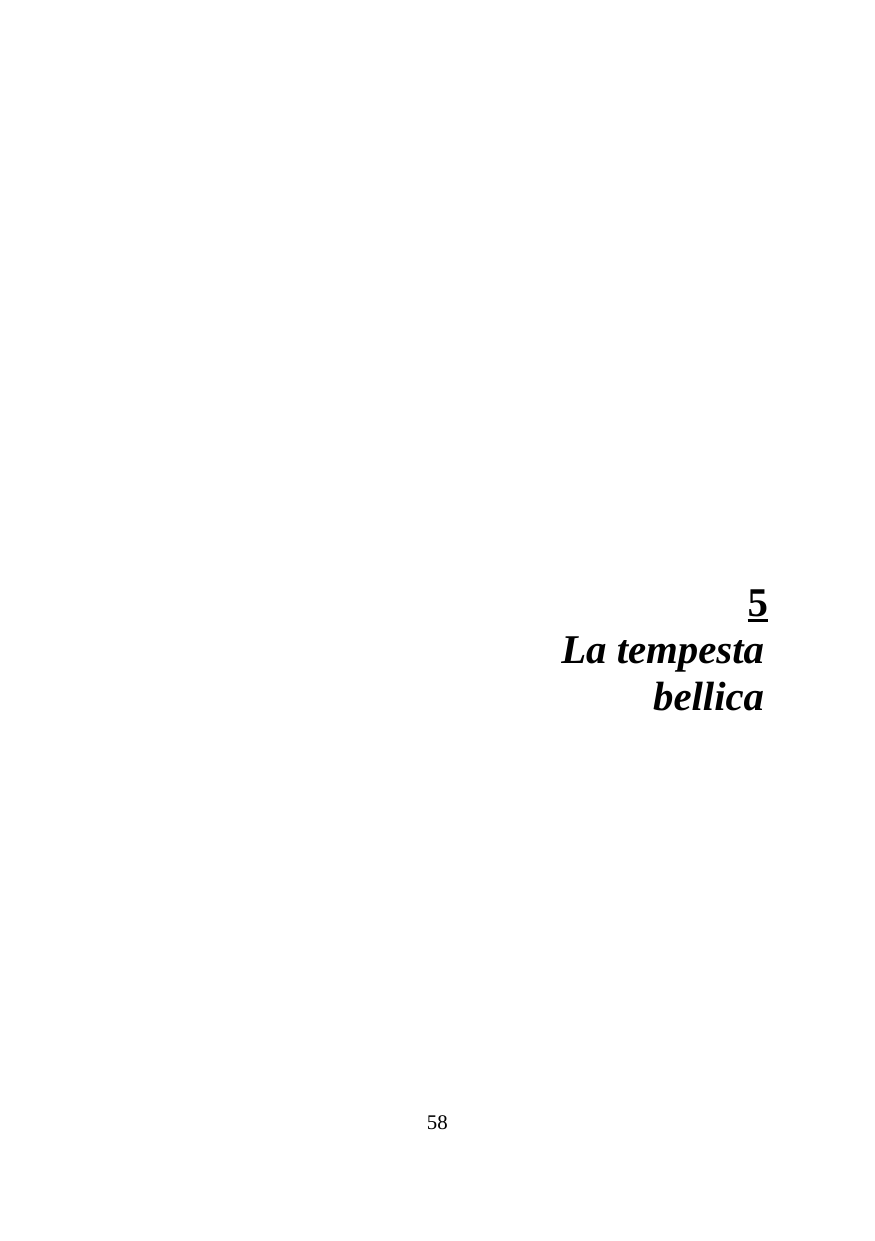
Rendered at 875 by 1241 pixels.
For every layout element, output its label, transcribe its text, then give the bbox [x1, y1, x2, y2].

subtitle 5 La tempesta bellica [106, 579, 768, 719]
